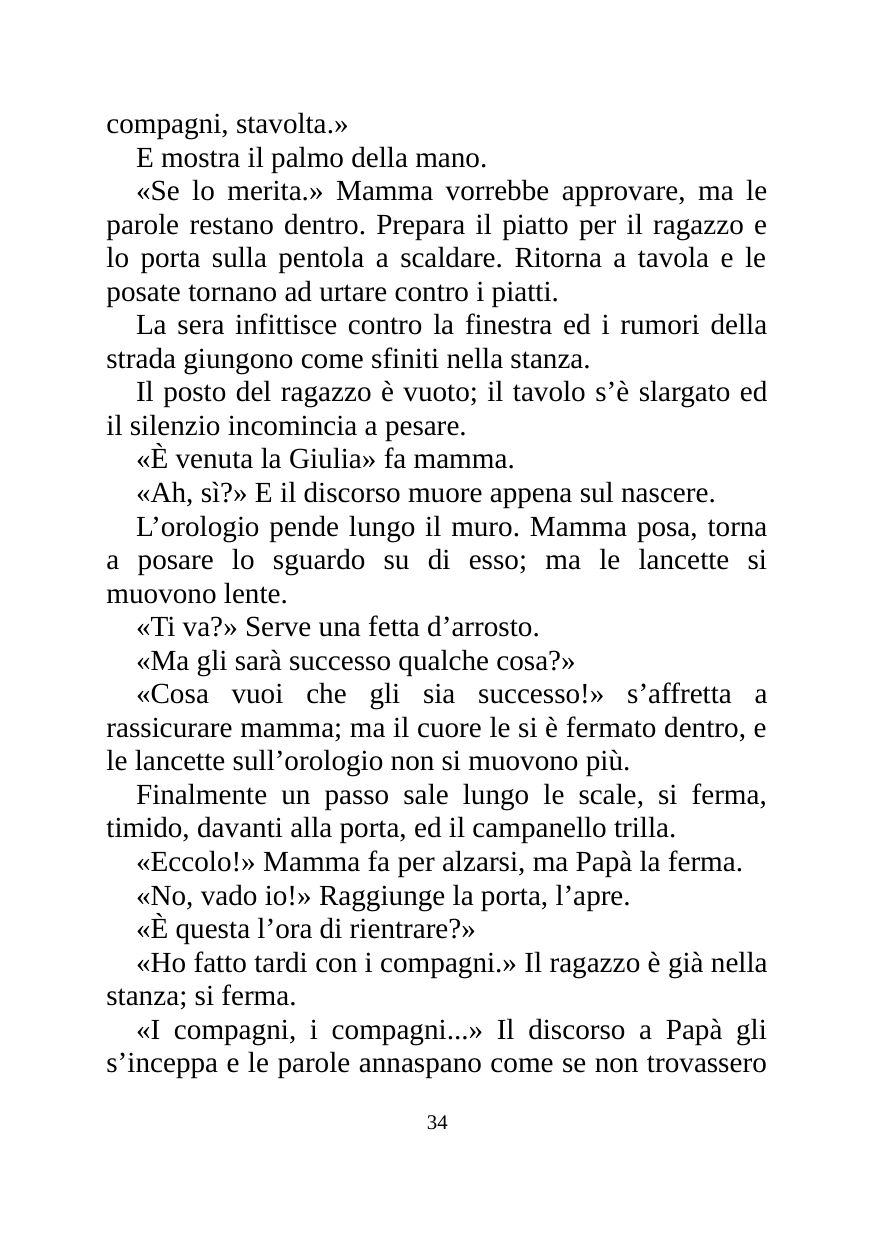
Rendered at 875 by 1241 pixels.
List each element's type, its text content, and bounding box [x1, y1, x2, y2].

text «È questa l’ora di rientrare?» [106, 911, 768, 945]
text E mostra il palmo della mano. [106, 140, 768, 173]
text «Ho fatto tardi con i compagni.» Il ragazzo è già nella stanza; si ferma. [106, 945, 768, 1012]
text «Cosa vuoi che gli sia successo!» s’affretta a rassicurare mamma; ma il cuore le si è fermato dentro, e le lancette sull’orologio non si muovono più. [106, 676, 768, 777]
text «I compagni, i compagni...» Il discorso a Papà gli s’inceppa e le parole annaspano come se non trovassero [106, 1012, 768, 1079]
text «Se lo merita.» Mamma vorrebbe approvare, ma le parole restano dentro. Prepara il piatto per il ragazzo e lo porta sulla pentola a scaldare. Ritorna a tavola e le posate tornano ad urtare contro i piatti. [106, 173, 768, 307]
text Il posto del ragazzo è vuoto; il tavolo s’è slargato ed il silenzio incomincia a pesare. [106, 374, 768, 442]
text «È venuta la Giulia» fa mamma. [106, 442, 768, 475]
text «Eccolo!» Mamma fa per alzarsi, ma Papà la ferma. [106, 844, 768, 878]
text «No, vado io!» Raggiunge la porta, l’apre. [106, 878, 768, 911]
text compagni, stavolta.» [106, 106, 768, 140]
text «Ma gli sarà successo qualche cosa?» [106, 643, 768, 676]
text La sera infittisce contro la finestra ed i rumori della strada giungono come sfiniti nella stanza. [106, 307, 768, 374]
text «Ti va?» Serve una fetta d’arrosto. [106, 609, 768, 643]
text Finalmente un passo sale lungo le scale, si ferma, timido, davanti alla porta, ed il campanello trilla. [106, 777, 768, 844]
text «Ah, sì?» E il discorso muore appena sul nascere. [106, 475, 768, 509]
text L’orologio pende lungo il muro. Mamma posa, torna a posare lo sguardo su di esso; ma le lancette si muovono lente. [106, 509, 768, 609]
